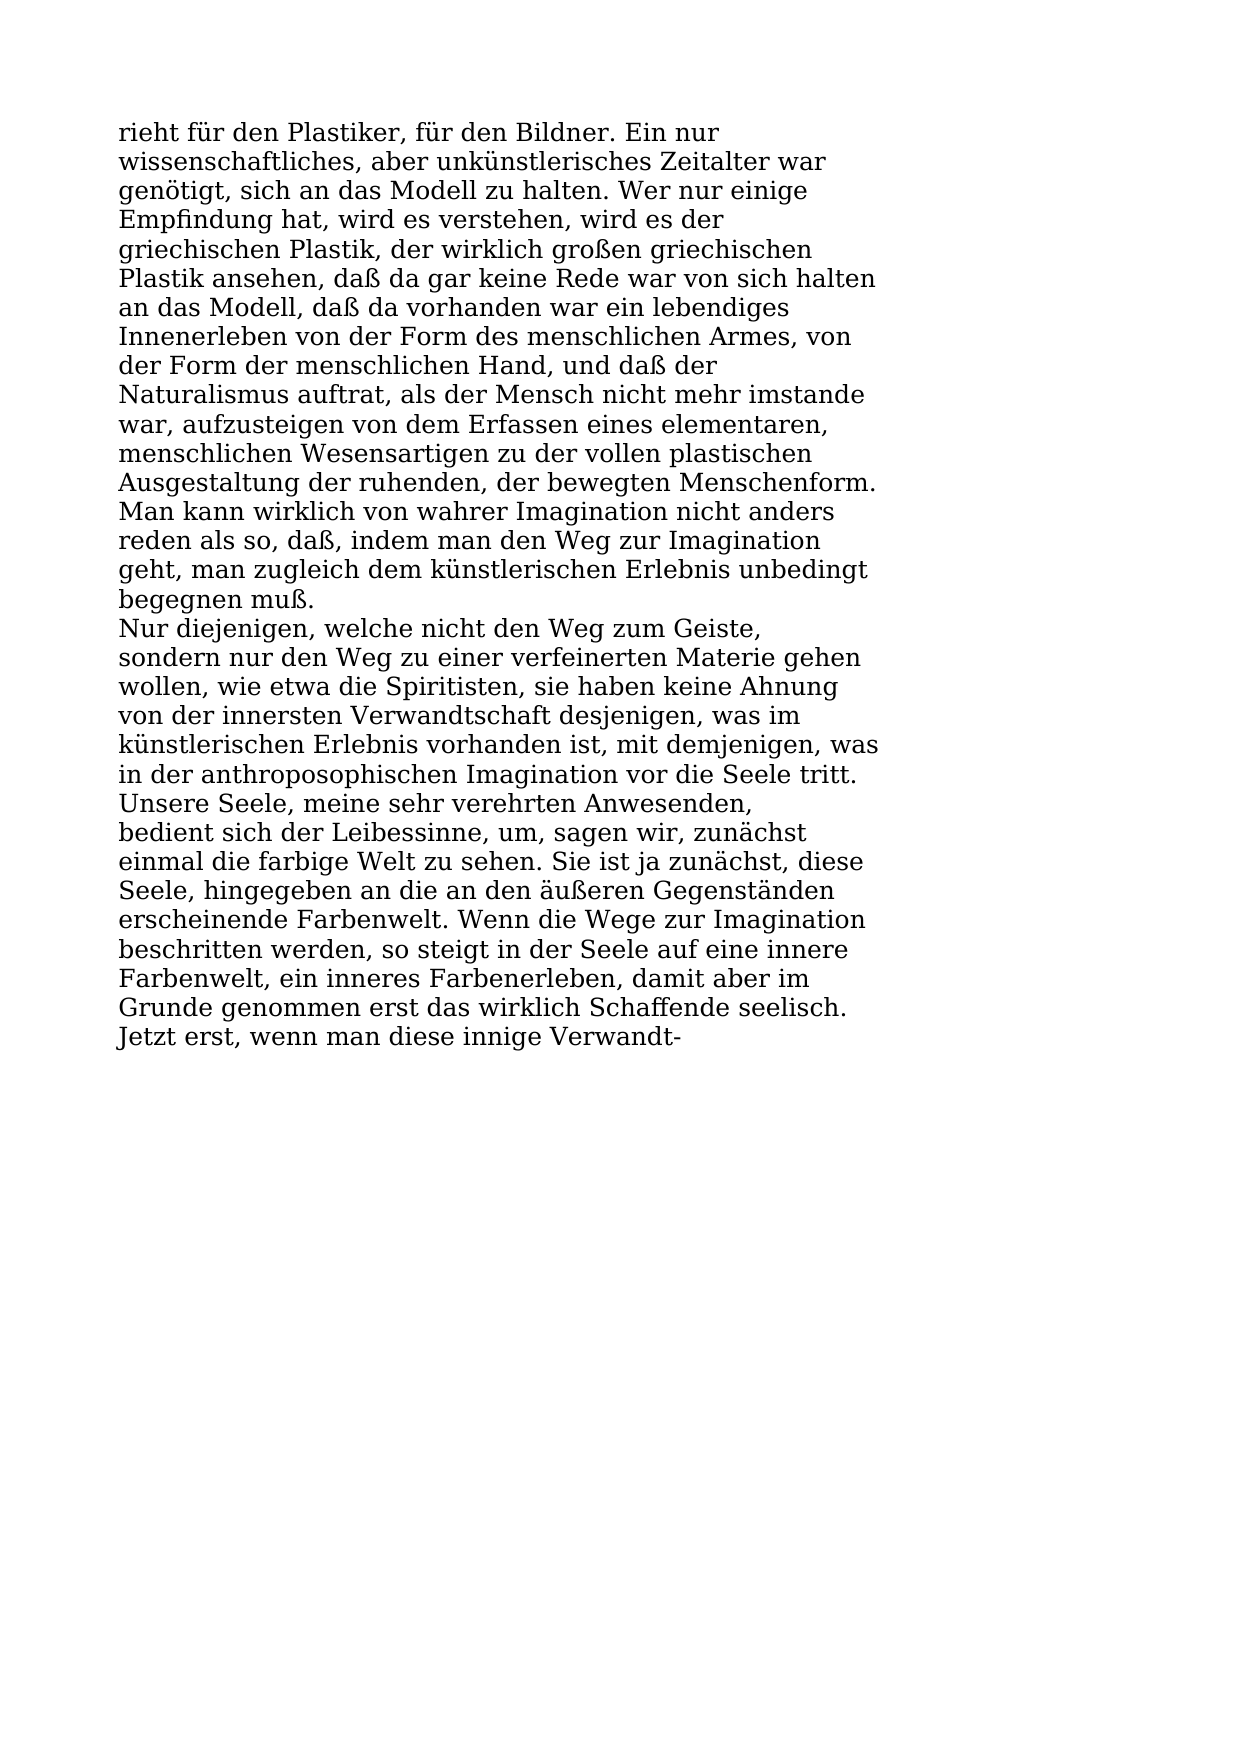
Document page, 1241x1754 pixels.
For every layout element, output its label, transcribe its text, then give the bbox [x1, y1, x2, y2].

text in der anthroposophischen Imagination vor die Seele tritt. [118, 760, 1122, 789]
text Man kann wirklich von wahrer Imagination nicht anders [118, 497, 1122, 526]
text bedient sich der Leibessinne, um, sagen wir, zunächst [118, 818, 1122, 847]
text Empfindung hat, wird es verstehen, wird es der [118, 206, 1122, 235]
text Innenerleben von der Form des menschlichen Armes, von [118, 322, 1122, 351]
text von der innersten Verwandtschaft desjenigen, was im [118, 701, 1122, 731]
text Unsere Seele, meine sehr verehrten Anwesenden, [118, 789, 1122, 818]
text war, aufzusteigen von dem Erfassen eines elementaren, [118, 410, 1122, 439]
text reden als so, daß, indem man den Weg zur Imagination [118, 526, 1122, 556]
text wissenschaftliches, aber unkünstlerisches Zeitalter war [118, 147, 1122, 176]
text einmal die farbige Welt zu sehen. Sie ist ja zunächst, diese [118, 847, 1122, 876]
text der Form der menschlichen Hand, und daß der [118, 351, 1122, 381]
text Seele, hingegeben an die an den äußeren Gegenständen [118, 876, 1122, 906]
text Nur diejenigen, welche nicht den Weg zum Geiste, [118, 614, 1122, 643]
text begegnen muß. [118, 585, 1122, 614]
text wollen, wie etwa die Spiritisten, sie haben keine Ahnung [118, 672, 1122, 701]
text sondern nur den Weg zu einer verfeinerten Materie gehen [118, 643, 1122, 672]
text beschritten werden, so steigt in der Seele auf eine innere [118, 935, 1122, 964]
text Grunde genommen erst das wirklich Schaffende seelisch. [118, 993, 1122, 1022]
text Ausgestaltung der ruhenden, der bewegten Menschenform. [118, 468, 1122, 497]
text an das Modell, daß da vorhanden war ein lebendiges [118, 293, 1122, 322]
text Plastik ansehen, daß da gar keine Rede war von sich halten [118, 264, 1122, 293]
text erscheinende Farbenwelt. Wenn die Wege zur Imagination [118, 906, 1122, 935]
text künstlerischen Erlebnis vorhanden ist, mit demjenigen, was [118, 731, 1122, 760]
text rieht für den Plastiker, für den Bildner. Ein nur [118, 118, 1122, 147]
text menschlichen Wesensartigen zu der vollen plastischen [118, 439, 1122, 468]
text griechischen Plastik, der wirklich großen griechischen [118, 235, 1122, 264]
text Naturalismus auftrat, als der Mensch nicht mehr imstande [118, 381, 1122, 410]
text genötigt, sich an das Modell zu halten. Wer nur einige [118, 176, 1122, 206]
text geht, man zugleich dem künstlerischen Erlebnis unbedingt [118, 556, 1122, 585]
text Jetzt erst, wenn man diese innige Verwandt- [118, 1022, 1122, 1051]
text Farbenwelt, ein inneres Farbenerleben, damit aber im [118, 964, 1122, 993]
